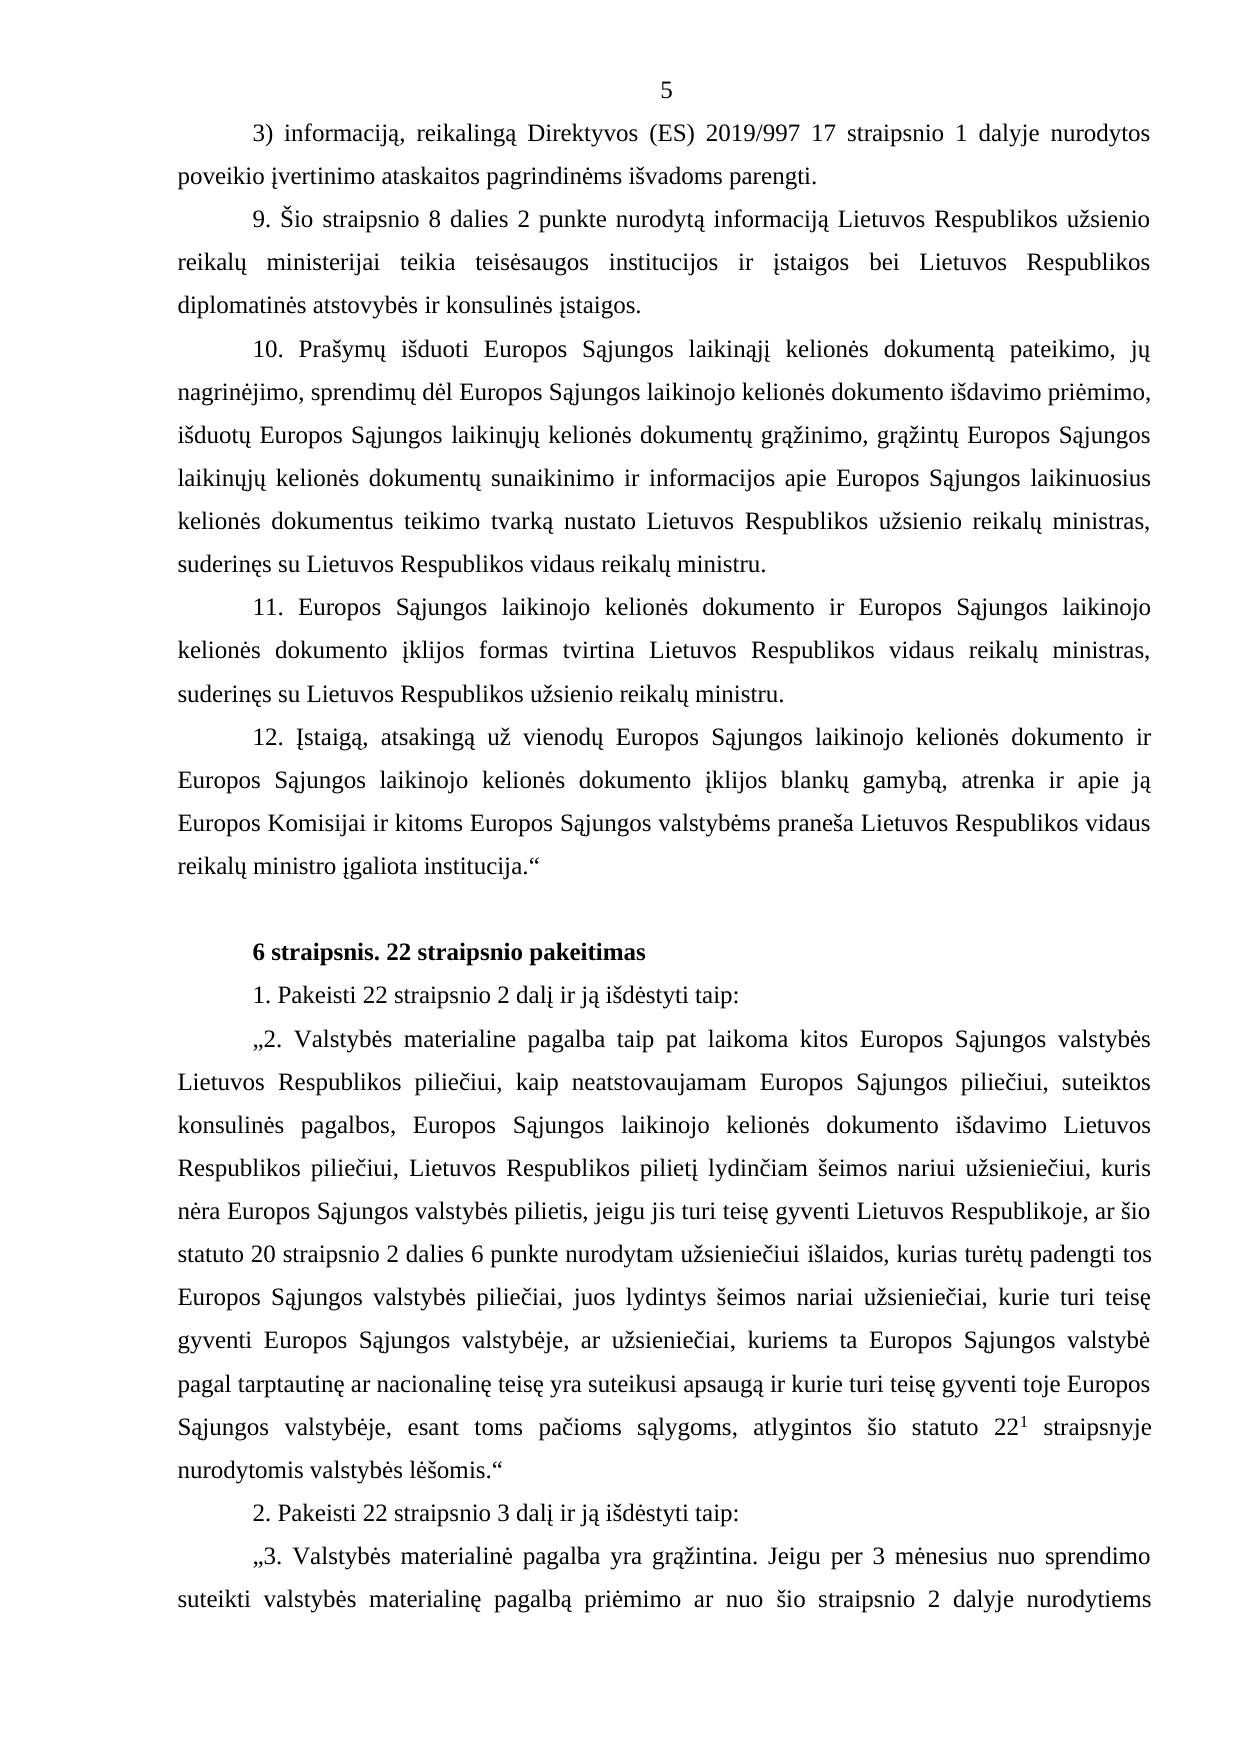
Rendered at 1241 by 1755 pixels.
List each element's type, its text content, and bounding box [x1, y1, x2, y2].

text 11. Europos Sąjungos laikinojo kelionės dokumento ir Europos Sąjungos laikinojo kelionės dokumento įklijos formas tvirtina Lietuvos Respublikos vidaus reikalų ministras, suderinęs su Lietuvos Respublikos užsienio reikalų ministru. [177, 592, 1152, 707]
text 1. Pakeisti 22 straipsnio 2 dalį ir ją išdėstyti taip: [177, 981, 1152, 1009]
text 10. Prašymų išduoti Europos Sąjungos laikinąjį kelionės dokumentą pateikimo, jų nagrinėjimo, sprendimų dėl Europos Sąjungos laikinojo kelionės dokumento išdavimo priėmimo, išduotų Europos Sąjungos laikinųjų kelionės dokumentų grąžinimo, grąžintų Europos Sąjungos laikinųjų kelionės dokumentų sunaikinimo ir informacijos apie Europos Sąjungos laikinuosius kelionės dokumentus teikimo tvarką nustato Lietuvos Respublikos užsienio reikalų ministras, suderinęs su Lietuvos Respublikos vidaus reikalų ministru. [177, 334, 1152, 578]
text 2. Pakeisti 22 straipsnio 3 dalį ir ją išdėstyti taip: [177, 1498, 1152, 1527]
text 3) informaciją, reikalingą Direktyvos (ES) 2019/997 17 straipsnio 1 dalyje nurodytos poveikio įvertinimo ataskaitos pagrindinėms išvadoms parengti. [177, 118, 1152, 190]
text 6 straipsnis. 22 straipsnio pakeitimas [177, 937, 1152, 966]
text 9. Šio straipsnio 8 dalies 2 punkte nurodytą informaciją Lietuvos Respublikos užsienio reikalų ministerijai teikia teisėsaugos institucijos ir įstaigos bei Lietuvos Respublikos diplomatinės atstovybės ir konsulinės įstaigos. [177, 204, 1152, 319]
text „3. Valstybės materialinė pagalba yra grąžintina. Jeigu per 3 mėnesius nuo sprendimo suteikti valstybės materialinę pagalbą priėmimo ar nuo šio straipsnio 2 dalyje nurodytiems [177, 1541, 1152, 1613]
text „2. Valstybės materialine pagalba taip pat laikoma kitos Europos Sąjungos valstybės Lietuvos Respublikos piliečiui, kaip neatstovaujamam Europos Sąjungos piliečiui, suteiktos konsulinės pagalbos, Europos Sąjungos laikinojo kelionės dokumento išdavimo Lietuvos Respublikos piliečiui, Lietuvos Respublikos pilietį lydinčiam šeimos nariui užsieniečiui, kuris nėra Europos Sąjungos valstybės pilietis, jeigu jis turi teisę gyventi Lietuvos Respublikoje, ar šio statuto 20 straipsnio 2 dalies 6 punkte nurodytam užsieniečiui išlaidos, kurias turėtų padengti tos Europos Sąjungos valstybės piliečiai, juos lydintys šeimos nariai užsieniečiai, kurie turi teisę gyventi Europos Sąjungos valstybėje, ar užsieniečiai, kuriems ta Europos Sąjungos valstybė pagal tarptautinę ar nacionalinę teisę yra suteikusi apsaugą ir kurie turi teisę gyventi toje Europos Sąjungos valstybėje, esant toms pačioms sąlygoms, atlygintos šio statuto 221 straipsnyje nurodytomis valstybės lėšomis.“ [177, 1024, 1152, 1484]
text 12. Įstaigą, atsakingą už vienodų Europos Sąjungos laikinojo kelionės dokumento ir Europos Sąjungos laikinojo kelionės dokumento įklijos blankų gamybą, atrenka ir apie ją Europos Komisijai ir kitoms Europos Sąjungos valstybėms praneša Lietuvos Respublikos vidaus reikalų ministro įgaliota institucija.“ [177, 722, 1152, 880]
